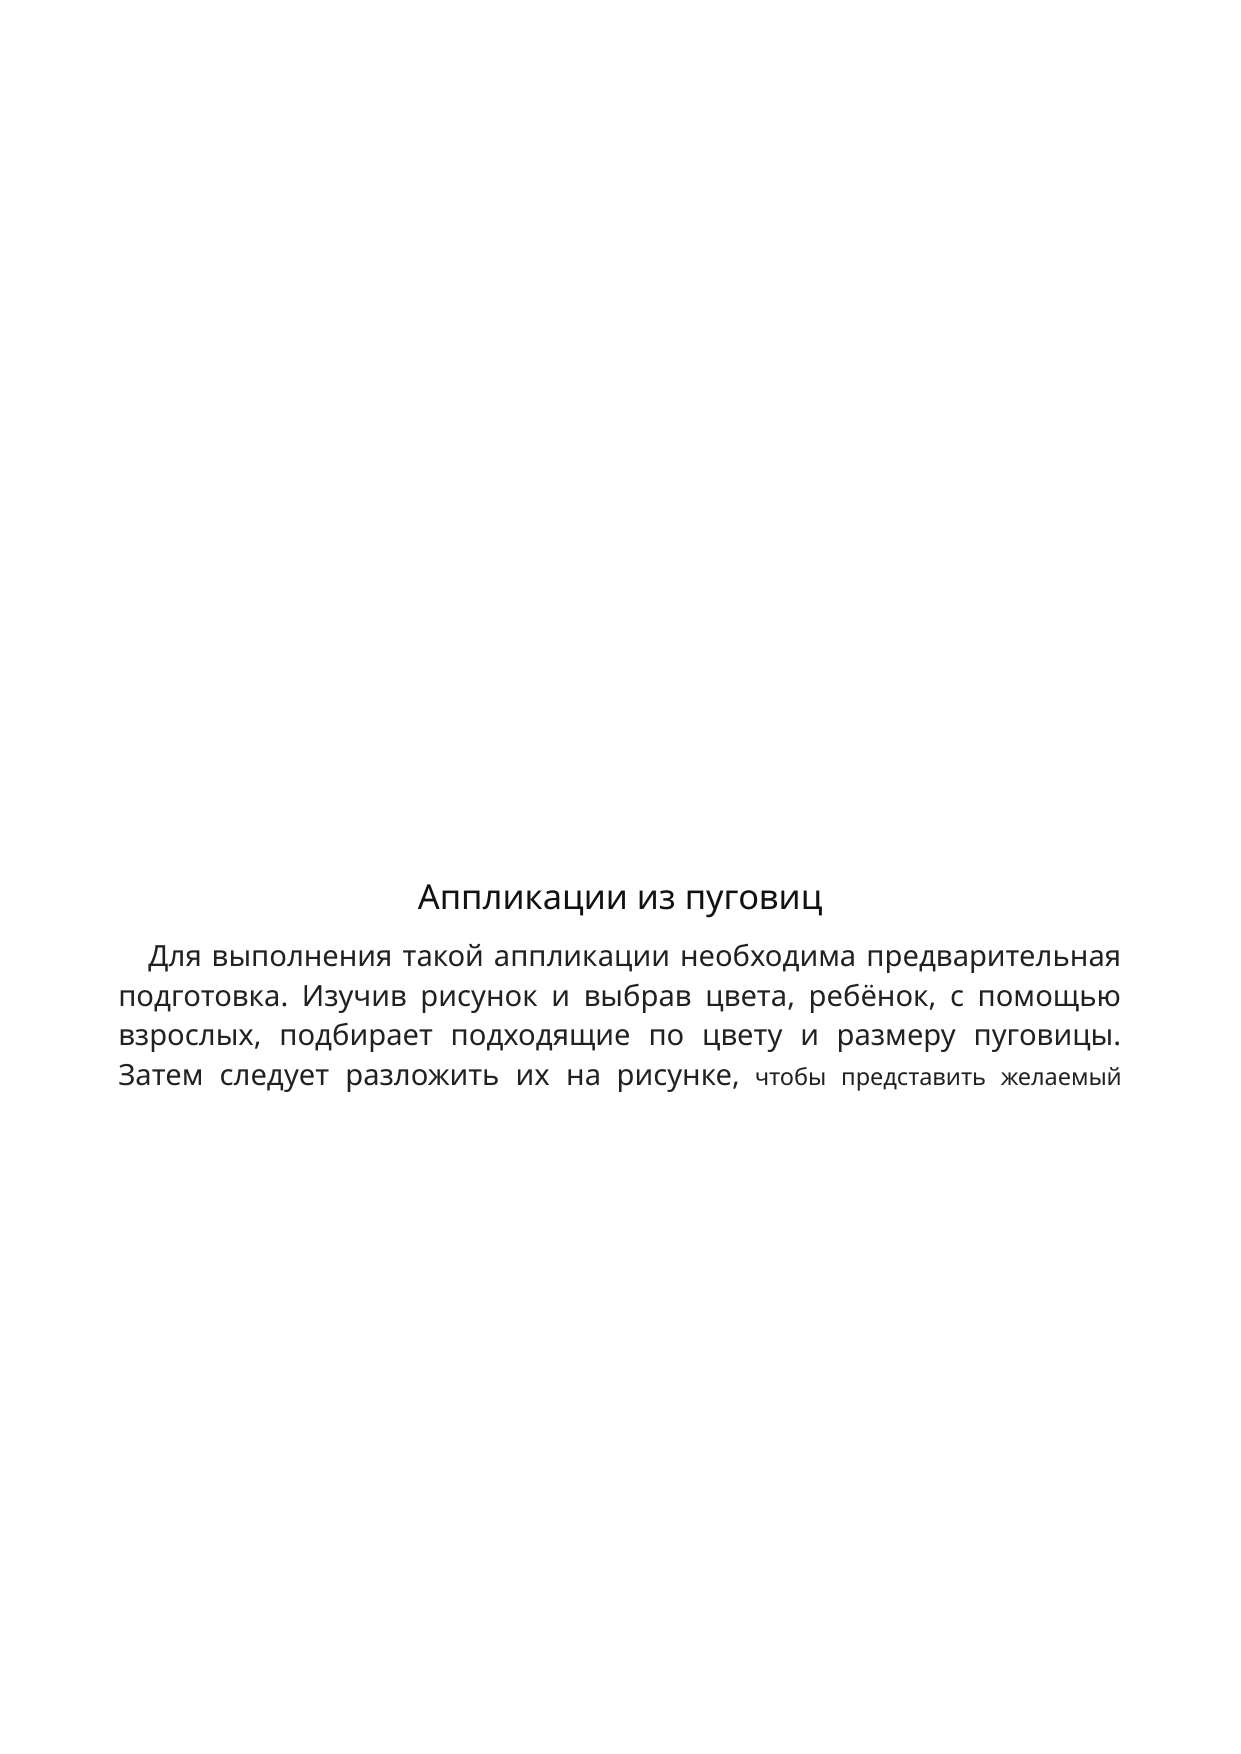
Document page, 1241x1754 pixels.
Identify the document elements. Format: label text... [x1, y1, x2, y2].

text Для выполнения такой аппликации необходима предварительная подготовка. Изучив рисунок и выбрав цвета, ребёнок, с помощью взрослых, подбирает подходящие по цвету и размеру пуговицы. Затем следует разложить их на рисунке, чтобы представить желаемый [118, 935, 1122, 1094]
subtitle Аппликации из пуговиц [118, 873, 1122, 920]
